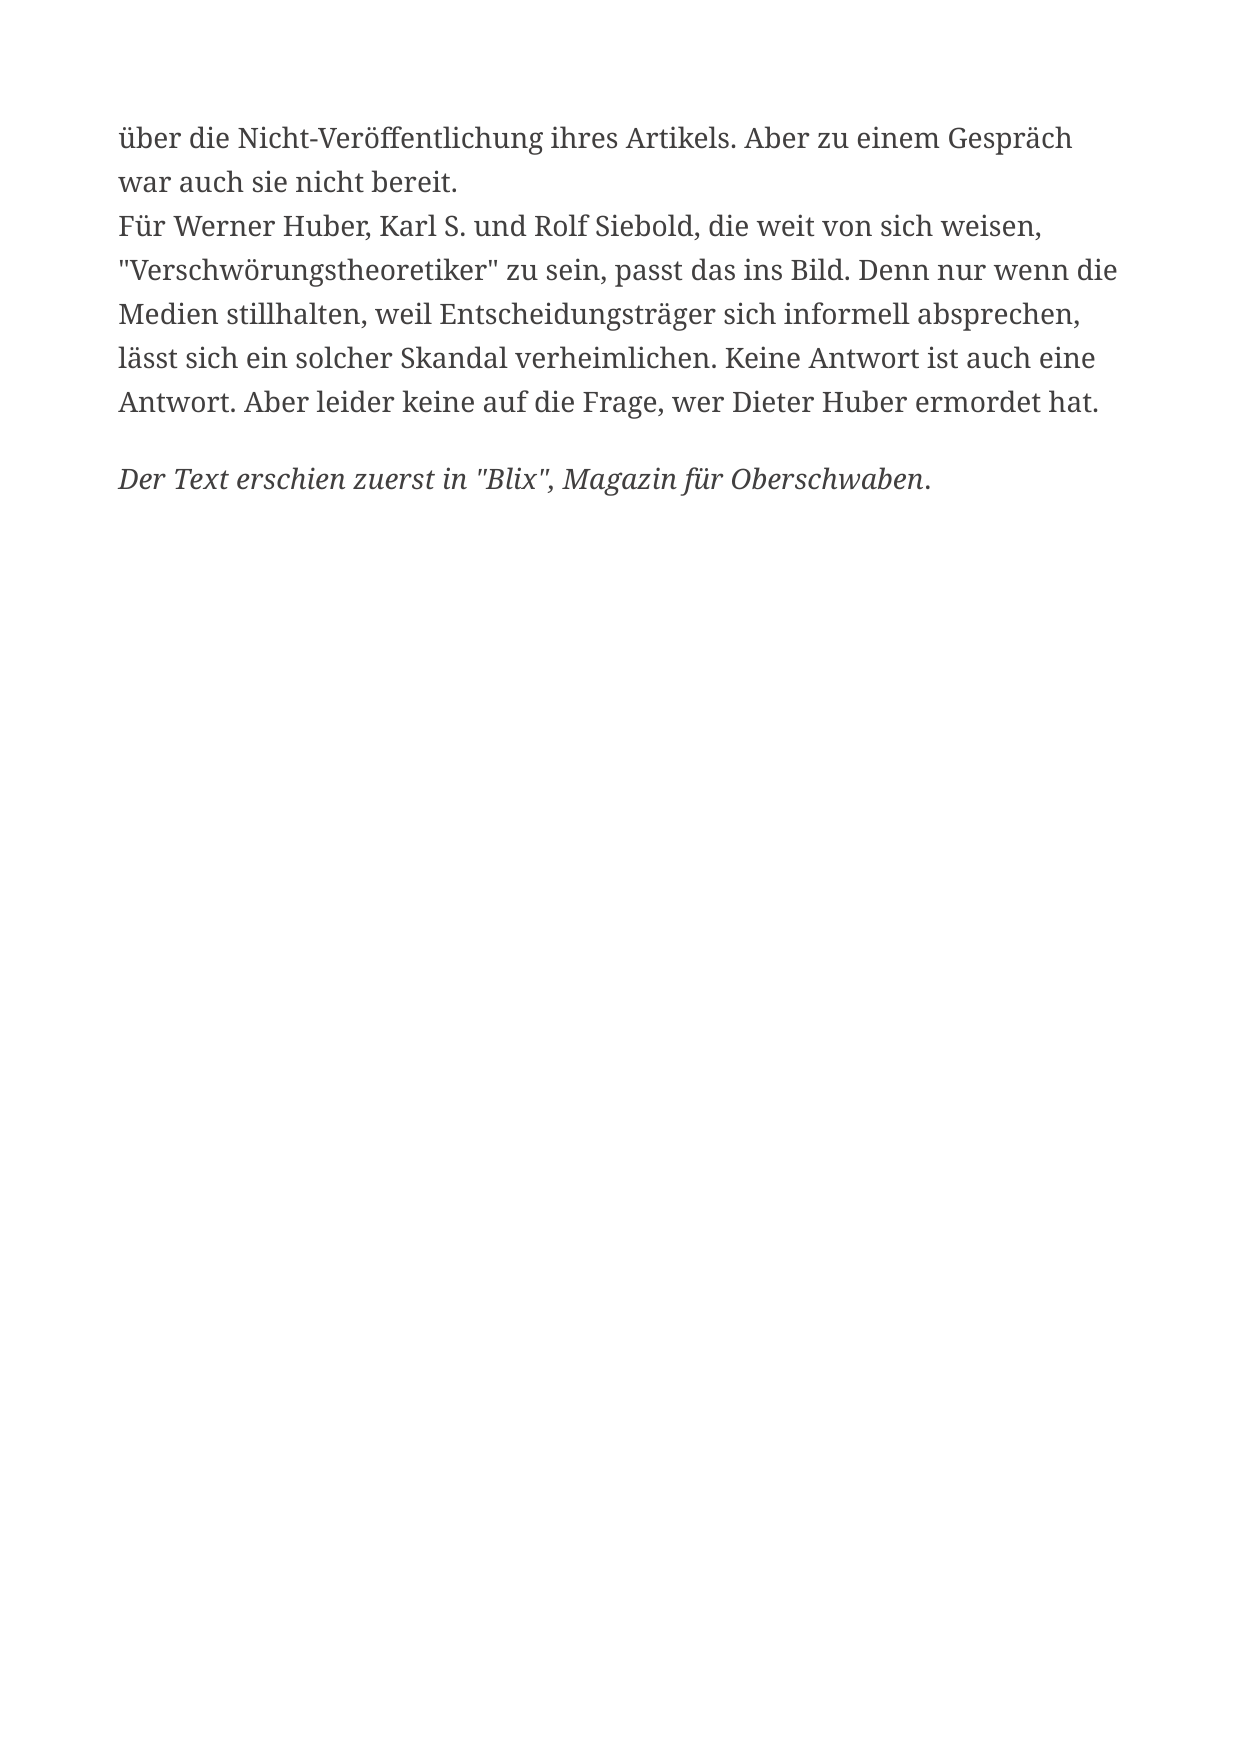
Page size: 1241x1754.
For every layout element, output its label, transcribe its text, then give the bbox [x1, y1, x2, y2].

text Für Werner Huber, Karl S. und Rolf Siebold, die weit von sich weisen, "Verschwörungstheoretiker" zu sein, passt das ins Bild. Denn nur wenn die Medien stillhalten, weil Entscheidungsträger sich informell absprechen, lässt sich ein solcher Skandal verheimlichen. Keine Antwort ist auch eine Antwort. Aber leider keine auf die Frage, wer Dieter Huber ermordet hat. [118, 206, 1122, 421]
text Der Text erschien zuerst in "Blix", Magazin für Oberschwaben. [118, 459, 1122, 498]
text über die Nicht-Veröffentlichung ihres Artikels. Aber zu einem Gespräch war auch sie nicht bereit. [118, 118, 1122, 201]
